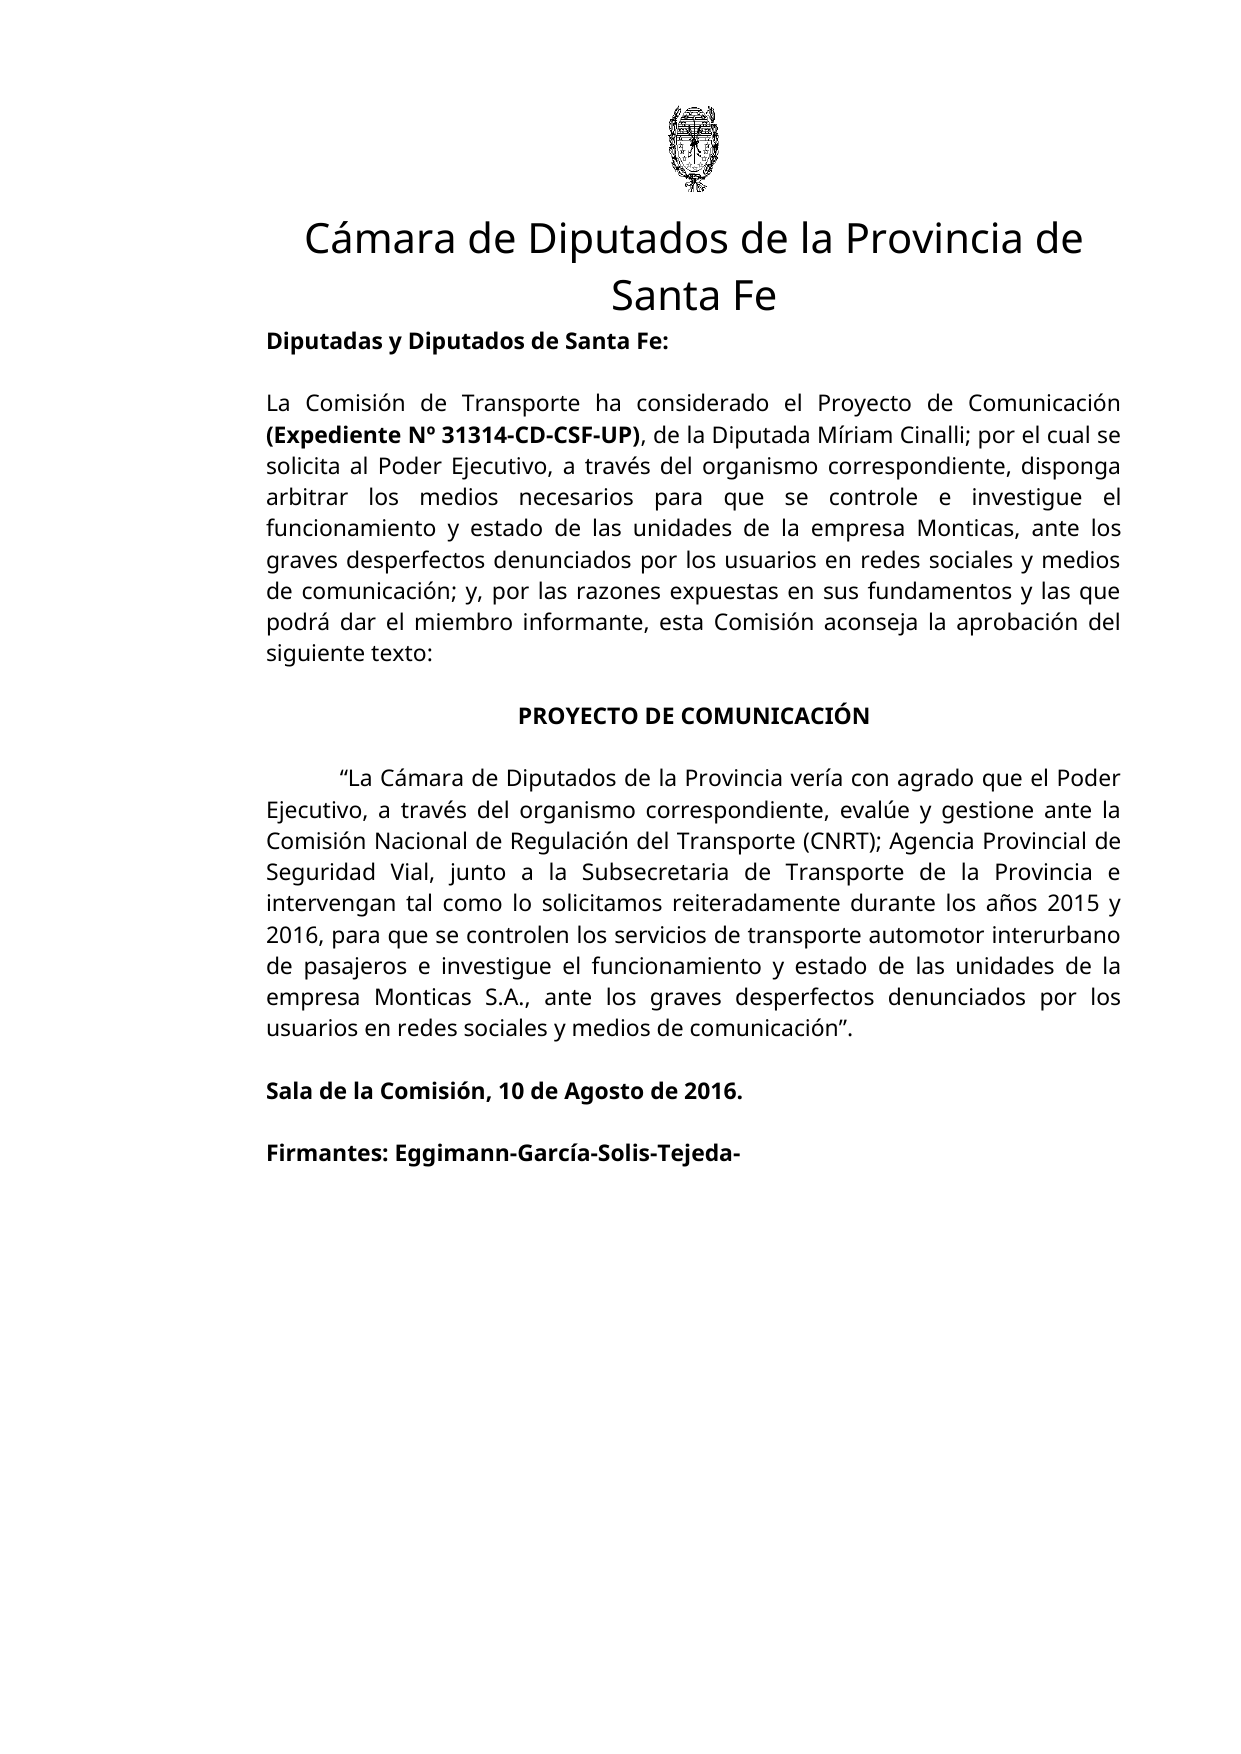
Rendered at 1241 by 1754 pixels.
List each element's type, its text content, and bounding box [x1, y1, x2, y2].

text La Comisión de Transporte ha considerado el Proyecto de Comunicación (Expediente Nº 31314-CD-CSF-UP), de la Diputada Míriam Cinalli; por el cual se solicita al Poder Ejecutivo, a través del organismo correspondiente, disponga arbitrar los medios necesarios para que se controle e investigue el funcionamiento y estado de las unidades de la empresa Monticas, ante los graves desperfectos denunciados por los usuarios en redes sociales y medios de comunicación; y, por las razones expuestas en sus fundamentos y las que podrá dar el miembro informante, esta Comisión aconseja la aprobación del siguiente texto: [266, 387, 1122, 669]
picture [660, 96, 728, 202]
text PROYECTO DE COMUNICACIÓN [266, 700, 1122, 731]
text Sala de la Comisión, 10 de Agosto de 2016. [266, 1075, 1122, 1106]
text “La Cámara de Diputados de la Provincia vería con agrado que el Poder Ejecutivo, a través del organismo correspondiente, evalúe y gestione ante la Comisión Nacional de Regulación del Transporte (CNRT); Agencia Provincial de Seguridad Vial, junto a la Subsecretaria de Transporte de la Provincia e intervengan tal como lo solicitamos reiteradamente durante los años 2015 y 2016, para que se controlen los servicios de transporte automotor interurbano de pasajeros e investigue el funcionamiento y estado de las unidades de la empresa Monticas S.A., ante los graves desperfectos denunciados por los usuarios en redes sociales y medios de comunicación”. [266, 762, 1122, 1044]
text Firmantes: Eggimann-García-Solis-Tejeda- [266, 1137, 1122, 1169]
text Diputadas y Diputados de Santa Fe: [266, 325, 1122, 356]
